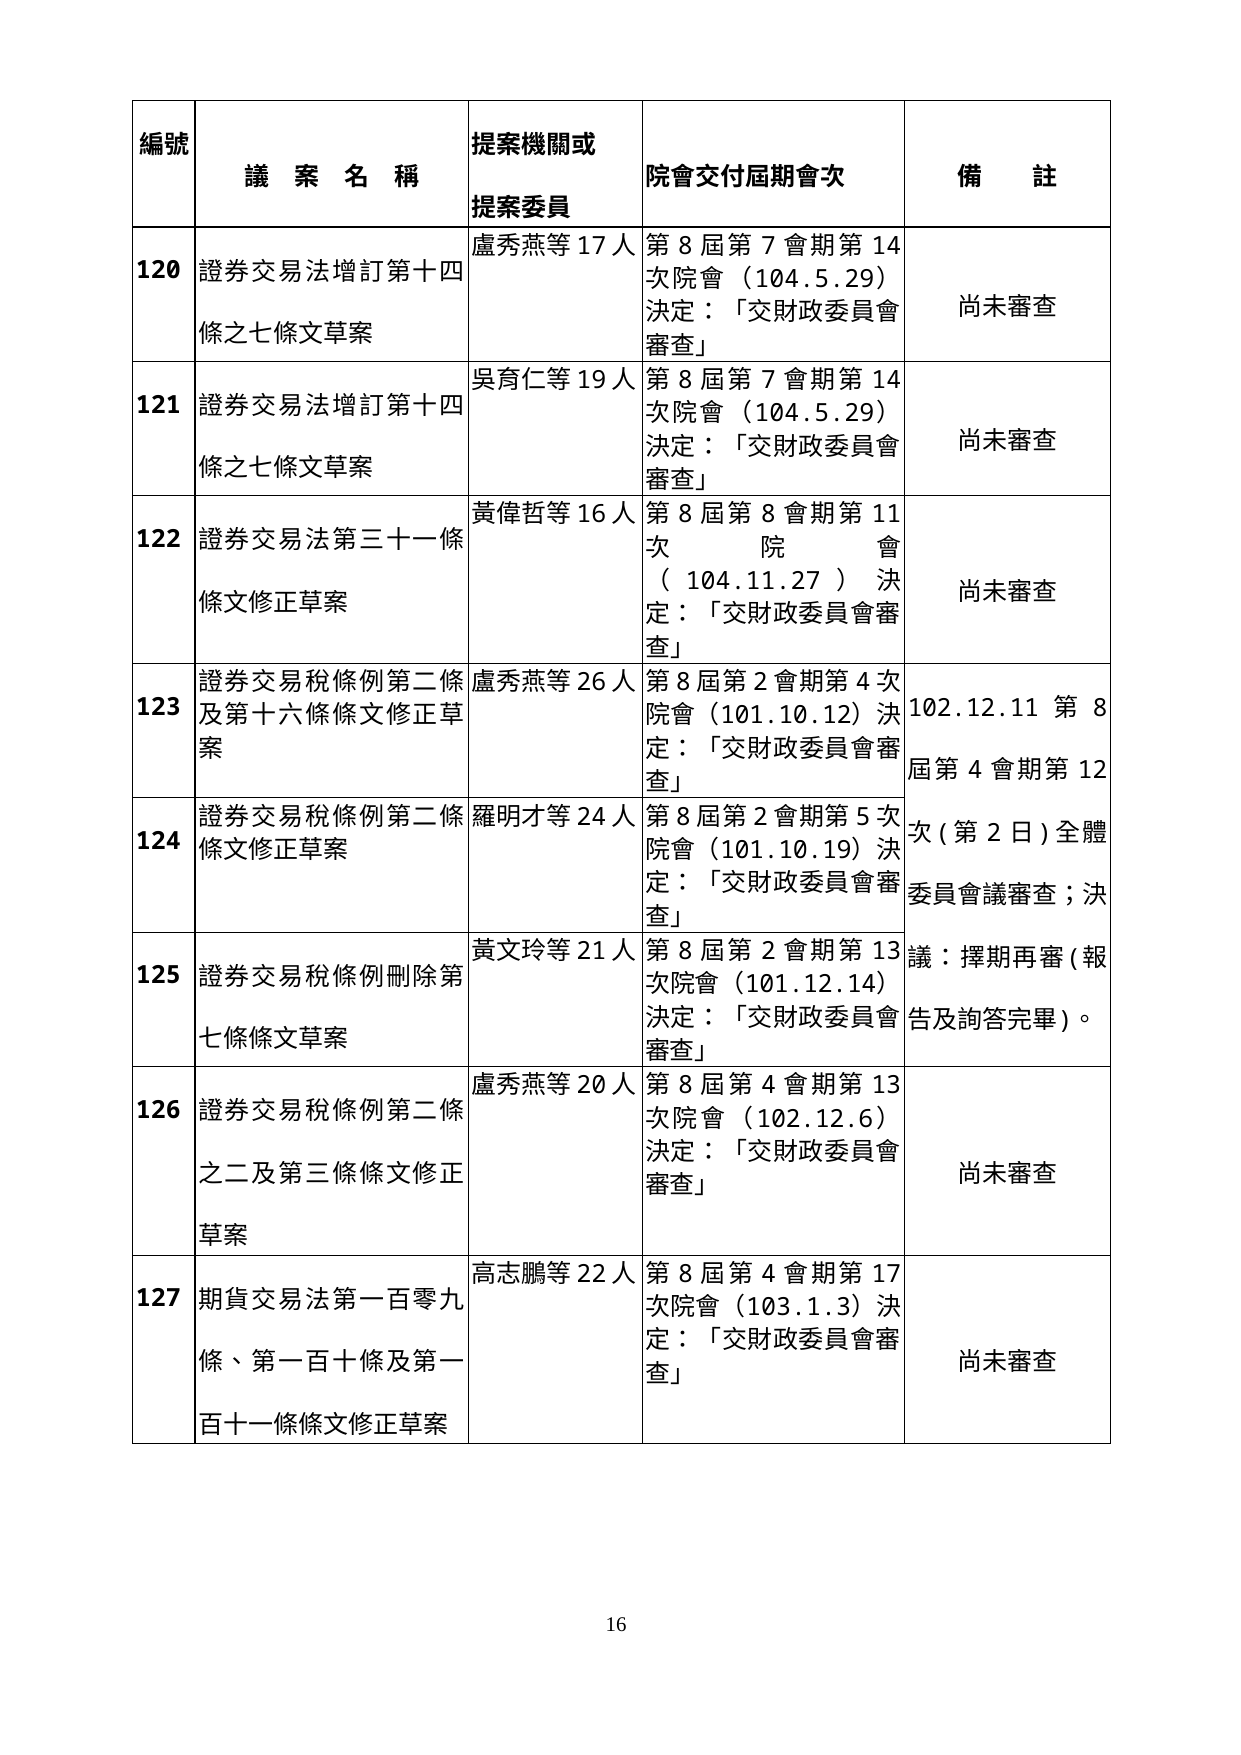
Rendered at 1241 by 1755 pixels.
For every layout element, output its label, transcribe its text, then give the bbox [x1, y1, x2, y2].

table_cell [133, 933, 194, 1066]
table_cell 第8屆第8會期第11次院會（104.11.27）決定：「交財政委員會審查」 [643, 496, 904, 663]
table_cell 黃偉哲等16人 [469, 496, 642, 663]
table_cell 第8屆第4會期第13次院會（102.12.6）決定：「交財政委員會審查」 [643, 1067, 904, 1254]
table_header 議 案 名 稱 [196, 101, 468, 226]
table_cell 羅明才等24人 [469, 798, 642, 932]
table_cell 第8屆第7會期第14次院會（104.5.29）決定：「交財政委員會審查」 [643, 228, 904, 361]
table_cell 證券交易法增訂第十四條之七條文草案 [196, 228, 468, 361]
table_cell 期貨交易法第一百零九條、第一百十條及第一百十一條條文修正草案 [196, 1256, 468, 1443]
table_cell 尚未審查 [905, 496, 1110, 663]
table_cell 證券交易稅條例第二條之二及第三條條文修正草案 [196, 1067, 468, 1254]
table_cell 尚未審查 [905, 228, 1110, 361]
table_cell 盧秀燕等26人 [469, 664, 642, 797]
table_cell 證券交易稅條例第二條及第十六條條文修正草案 [196, 664, 468, 797]
table_cell 第8屆第2會期第5次院會（101.10.19）決定：「交財政委員會審查」 [643, 798, 904, 932]
table_cell 第8屆第2會期第13次院會（101.12.14）決定：「交財政委員會審查」 [643, 933, 904, 1066]
table_cell 盧秀燕等17人 [469, 228, 642, 361]
table_cell 102.12.11第8屆第4會期第12次(第2日)全體委員會議審查；決議：擇期再審(報告及詢答完畢)。 [905, 664, 1110, 1066]
table_cell 尚未審查 [905, 362, 1110, 495]
table_cell 證券交易稅條例第二條條文修正草案 [196, 798, 468, 932]
table_header 編號 [133, 101, 194, 226]
table_cell 第8屆第4會期第17次院會（103.1.3）決定：「交財政委員會審查」 [643, 1256, 904, 1443]
table_cell [133, 798, 194, 932]
table_cell 證券交易法增訂第十四條之七條文草案 [196, 362, 468, 495]
table_header 院會交付屆期會次 [643, 101, 904, 226]
table_cell 證券交易法第三十一條條文修正草案 [196, 496, 468, 663]
table_cell 尚未審查 [905, 1256, 1110, 1443]
table_cell [133, 1256, 194, 1443]
table_cell [133, 1067, 194, 1254]
table_cell 第8屆第7會期第14次院會（104.5.29）決定：「交財政委員會審查」 [643, 362, 904, 495]
table_cell 盧秀燕等20人 [469, 1067, 642, 1254]
table_header 提案機關或 提案委員 [469, 101, 642, 226]
table_cell 高志鵬等22人 [469, 1256, 642, 1443]
table_cell [133, 362, 194, 495]
table_header 備 註 [905, 101, 1110, 226]
table_cell [133, 664, 194, 797]
table_cell [133, 228, 194, 361]
table_cell [133, 496, 194, 663]
table_cell 尚未審查 [905, 1067, 1110, 1254]
table_cell 證券交易稅條例刪除第七條條文草案 [196, 933, 468, 1066]
table_cell 第8屆第2會期第4次院會（101.10.12）決定：「交財政委員會審查」 [643, 664, 904, 797]
table_cell 吳育仁等19人 [469, 362, 642, 495]
table_cell 黃文玲等21人 [469, 933, 642, 1066]
